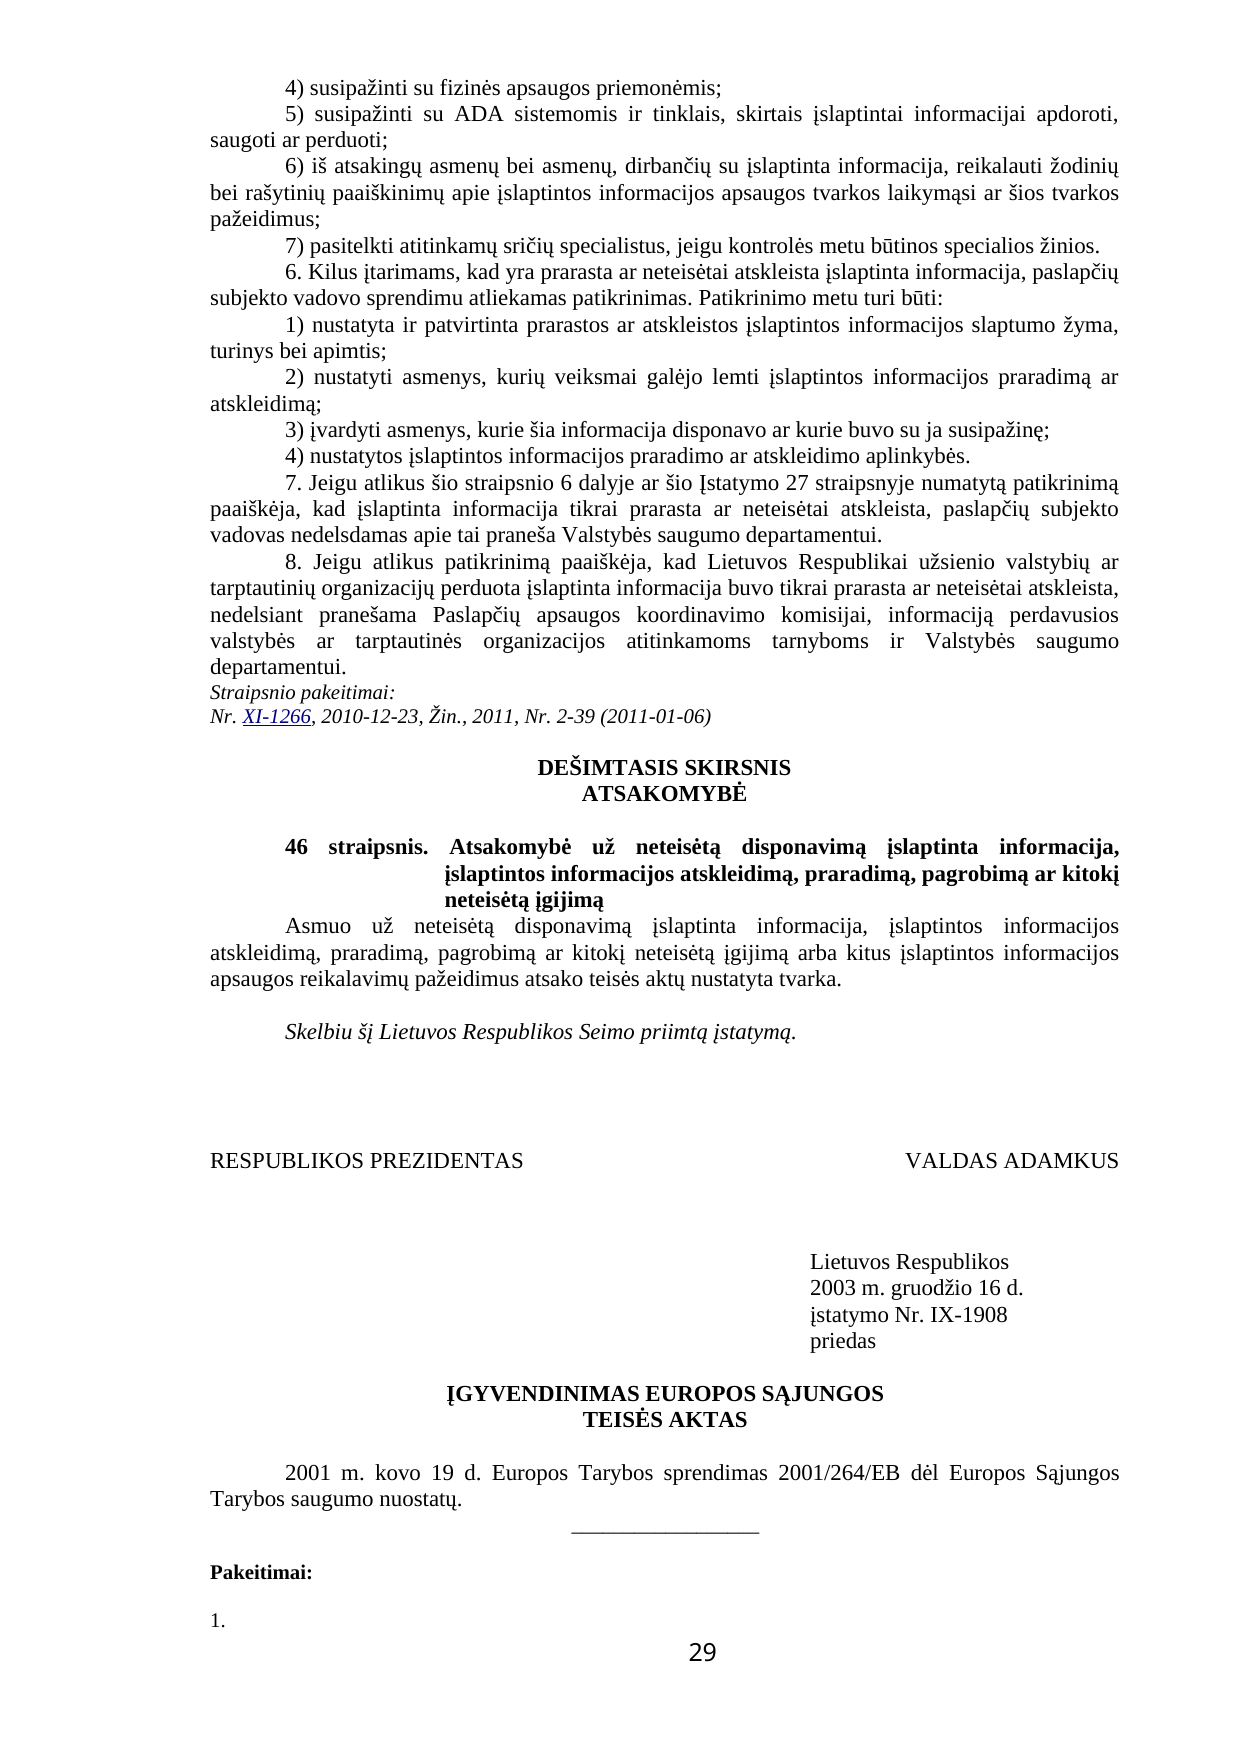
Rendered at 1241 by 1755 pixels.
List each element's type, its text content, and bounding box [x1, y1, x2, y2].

text Straipsnio pakeitimai: [210, 680, 1120, 704]
text 1. [210, 1608, 1120, 1632]
text Skelbiu šį Lietuvos Respublikos Seimo priimtą įstatymą. [210, 1018, 1120, 1044]
text Asmuo už neteisėtą disponavimą įslaptinta informacija, įslaptintos informacijos atskleidimą, praradimą, pagrobimą ar kitokį neteisėtą įgijimą arba kitus įslaptintos informacijos apsaugos reikalavimų pažeidimus atsako teisės aktų nustatyta tvarka. [210, 912, 1120, 991]
text 46 straipsnis. Atsakomybė už neteisėtą disponavimą įslaptinta informacija, įslaptintos informacijos atskleidimą, praradimą, pagrobimą ar kitokį neteisėtą įgijimą [285, 833, 1120, 912]
subtitle priedas [210, 1327, 1120, 1353]
text ATSAKOMYBĖ [210, 781, 1118, 807]
text 7) pasitelkti atitinkamų sričių specialistus, jeigu kontrolės metu būtinos specialios žinios. [210, 232, 1120, 258]
text 4) nustatytos įslaptintos informacijos praradimo ar atskleidimo aplinkybės. [210, 442, 1120, 469]
text RESPUBLIKOS PREZIDENTAS VALDAS ADAMKUS [210, 1147, 1120, 1173]
text 6) iš atsakingų asmenų bei asmenų, dirbančių su įslaptinta informacija, reikalauti žodinių bei rašytinių paaiškinimų apie įslaptintos informacijos apsaugos tvarkos laikymąsi ar šios tvarkos pažeidimus; [210, 153, 1120, 232]
text DEŠIMTASIS SKIRSNIS [210, 754, 1118, 781]
text 1) nustatyta ir patvirtinta prarastos ar atskleistos įslaptintos informacijos slaptumo žyma, turinys bei apimtis; [210, 311, 1120, 363]
text 6. Kilus įtarimams, kad yra prarasta ar neteisėtai atskleista įslaptinta informacija, paslapčių subjekto vadovo sprendimu atliekamas patikrinimas. Patikrinimo metu turi būti: [210, 258, 1120, 311]
text Nr. XI-1266, 2010-12-23, Žin., 2011, Nr. 2-39 (2011-01-06) [210, 704, 1120, 728]
text TEISĖS AKTAS [210, 1406, 1120, 1433]
text ĮGYVENDINIMAS EUROPOS SĄJUNGOS [210, 1380, 1120, 1406]
text 7. Jeigu atlikus šio straipsnio 6 dalyje ar šio Įstatymo 27 straipsnyje numatytą patikrinimą paaiškėja, kad įslaptinta informacija tikrai prarasta ar neteisėtai atskleista, paslapčių subjekto vadovas nedelsdamas apie tai praneša Valstybės saugumo departamentui. [210, 469, 1120, 548]
text 2003 m. gruodžio 16 d. [210, 1274, 1120, 1301]
subtitle Lietuvos Respublikos [285, 1248, 1120, 1274]
text 2) nustatyti asmenys, kurių veiksmai galėjo lemti įslaptintos informacijos praradimą ar atskleidimą; [210, 363, 1120, 416]
text 8. Jeigu atlikus patikrinimą paaiškėja, kad Lietuvos Respublikai užsienio valstybių ar tarptautinių organizacijų perduota įslaptinta informacija buvo tikrai prarasta ar neteisėtai atskleista, nedelsiant pranešama Paslapčių apsaugos koordinavimo komisijai, informaciją perdavusios valstybės ar tarptautinės organizacijos atitinkamoms tarnyboms ir Valstybės saugumo departamentui. [210, 548, 1120, 680]
text 5) susipažinti su ADA sistemomis ir tinklais, skirtais įslaptintai informacijai apdoroti, saugoti ar perduoti; [210, 100, 1120, 153]
text 2001 m. kovo 19 d. Europos Tarybos sprendimas 2001/264/EB dėl Europos Sąjungos Tarybos saugumo nuostatų. [210, 1459, 1120, 1512]
text 4) susipažinti su fizinės apsaugos priemonėmis; [210, 73, 1120, 100]
text __________________ [210, 1512, 1120, 1536]
text Pakeitimai: [210, 1560, 1120, 1584]
text įstatymo Nr. IX-1908 [210, 1301, 1120, 1327]
text 3) įvardyti asmenys, kurie šia informacija disponavo ar kurie buvo su ja susipažinę; [210, 416, 1120, 442]
